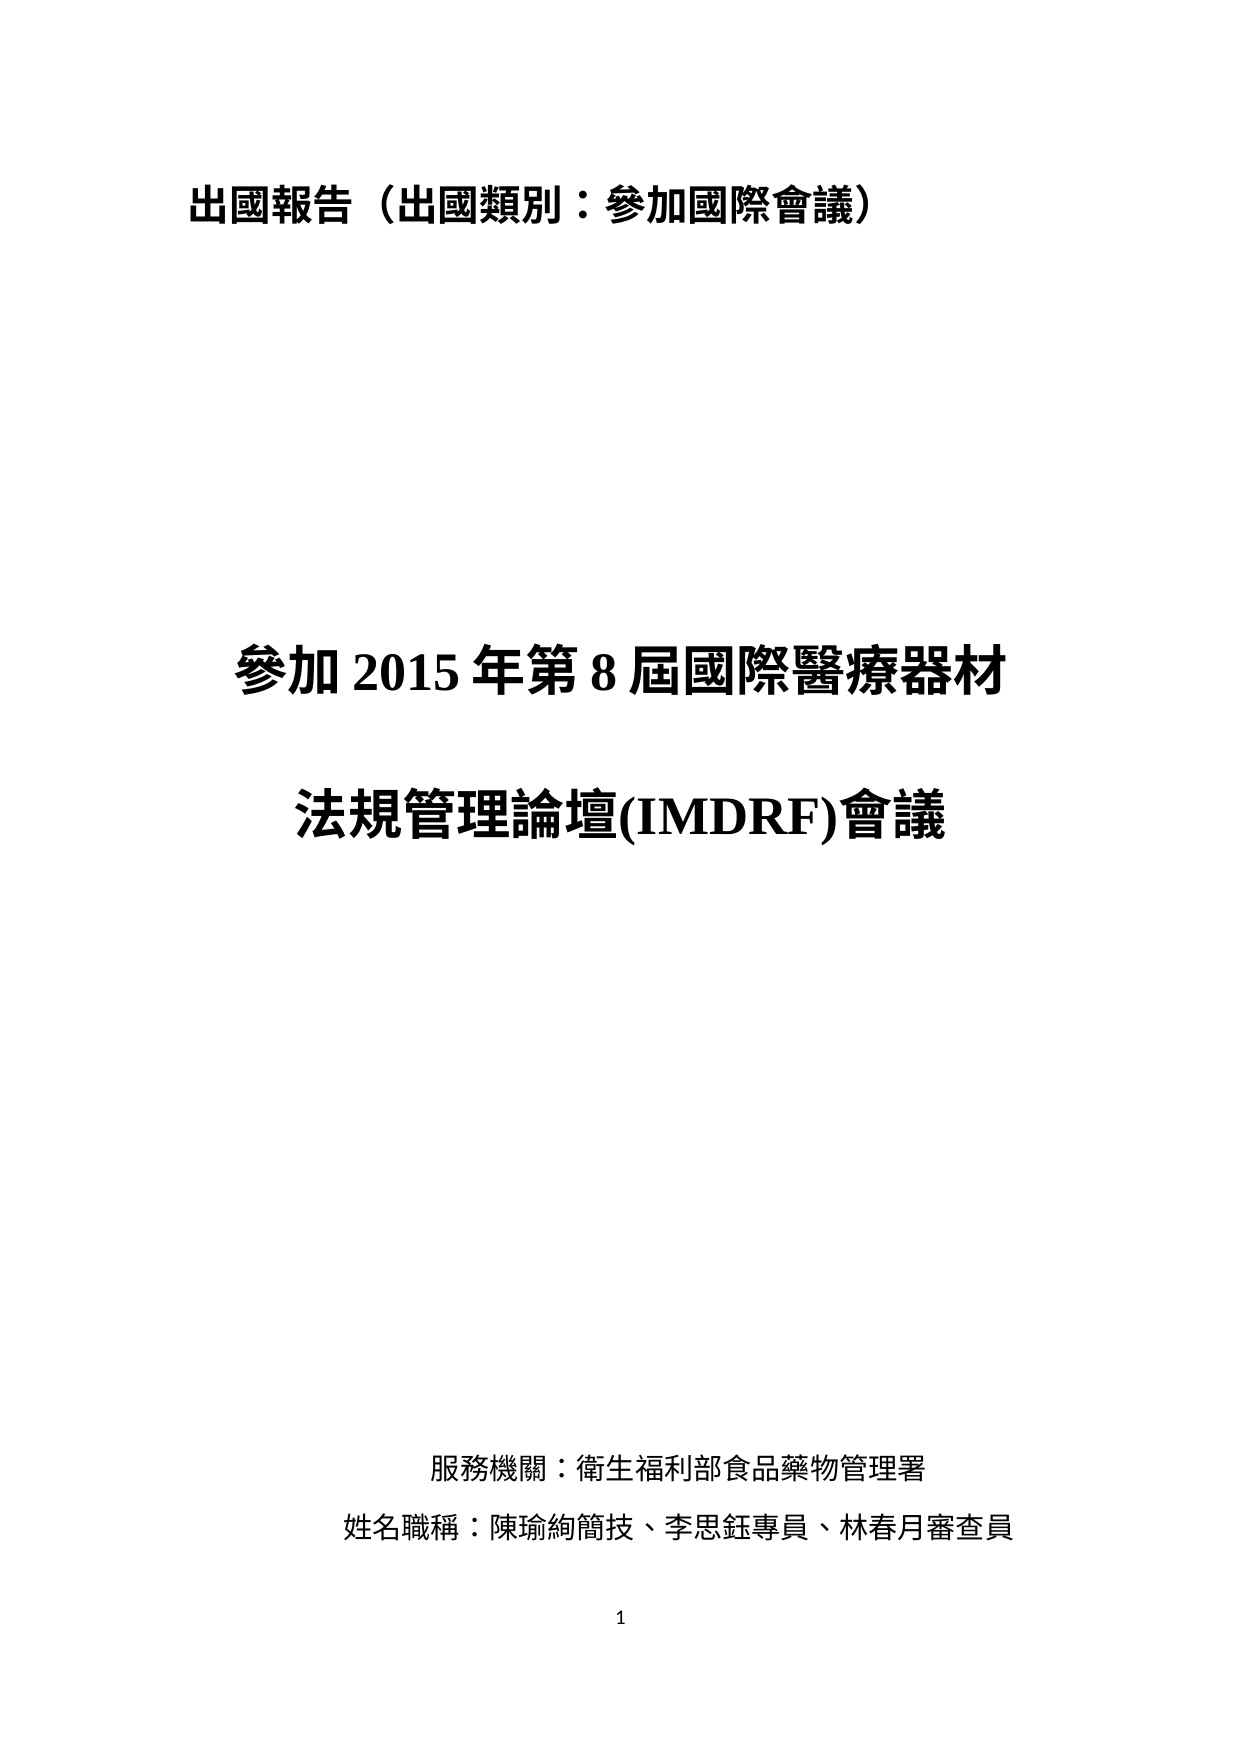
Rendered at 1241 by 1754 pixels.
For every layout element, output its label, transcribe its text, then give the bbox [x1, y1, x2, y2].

text 參加2015年第8屆國際醫療器材 [187, 611, 1053, 723]
text 出國報告（出國類別：參加國際會議） [187, 164, 1053, 239]
text 服務機關：衛生福利部食品藥物管理署 [187, 1445, 1053, 1488]
text 姓名職稱：陳瑜絢簡技、李思鈺專員、林春月審查員 [187, 1504, 1053, 1547]
text 法規管理論壇(IMDRF)會議 [187, 754, 1053, 867]
